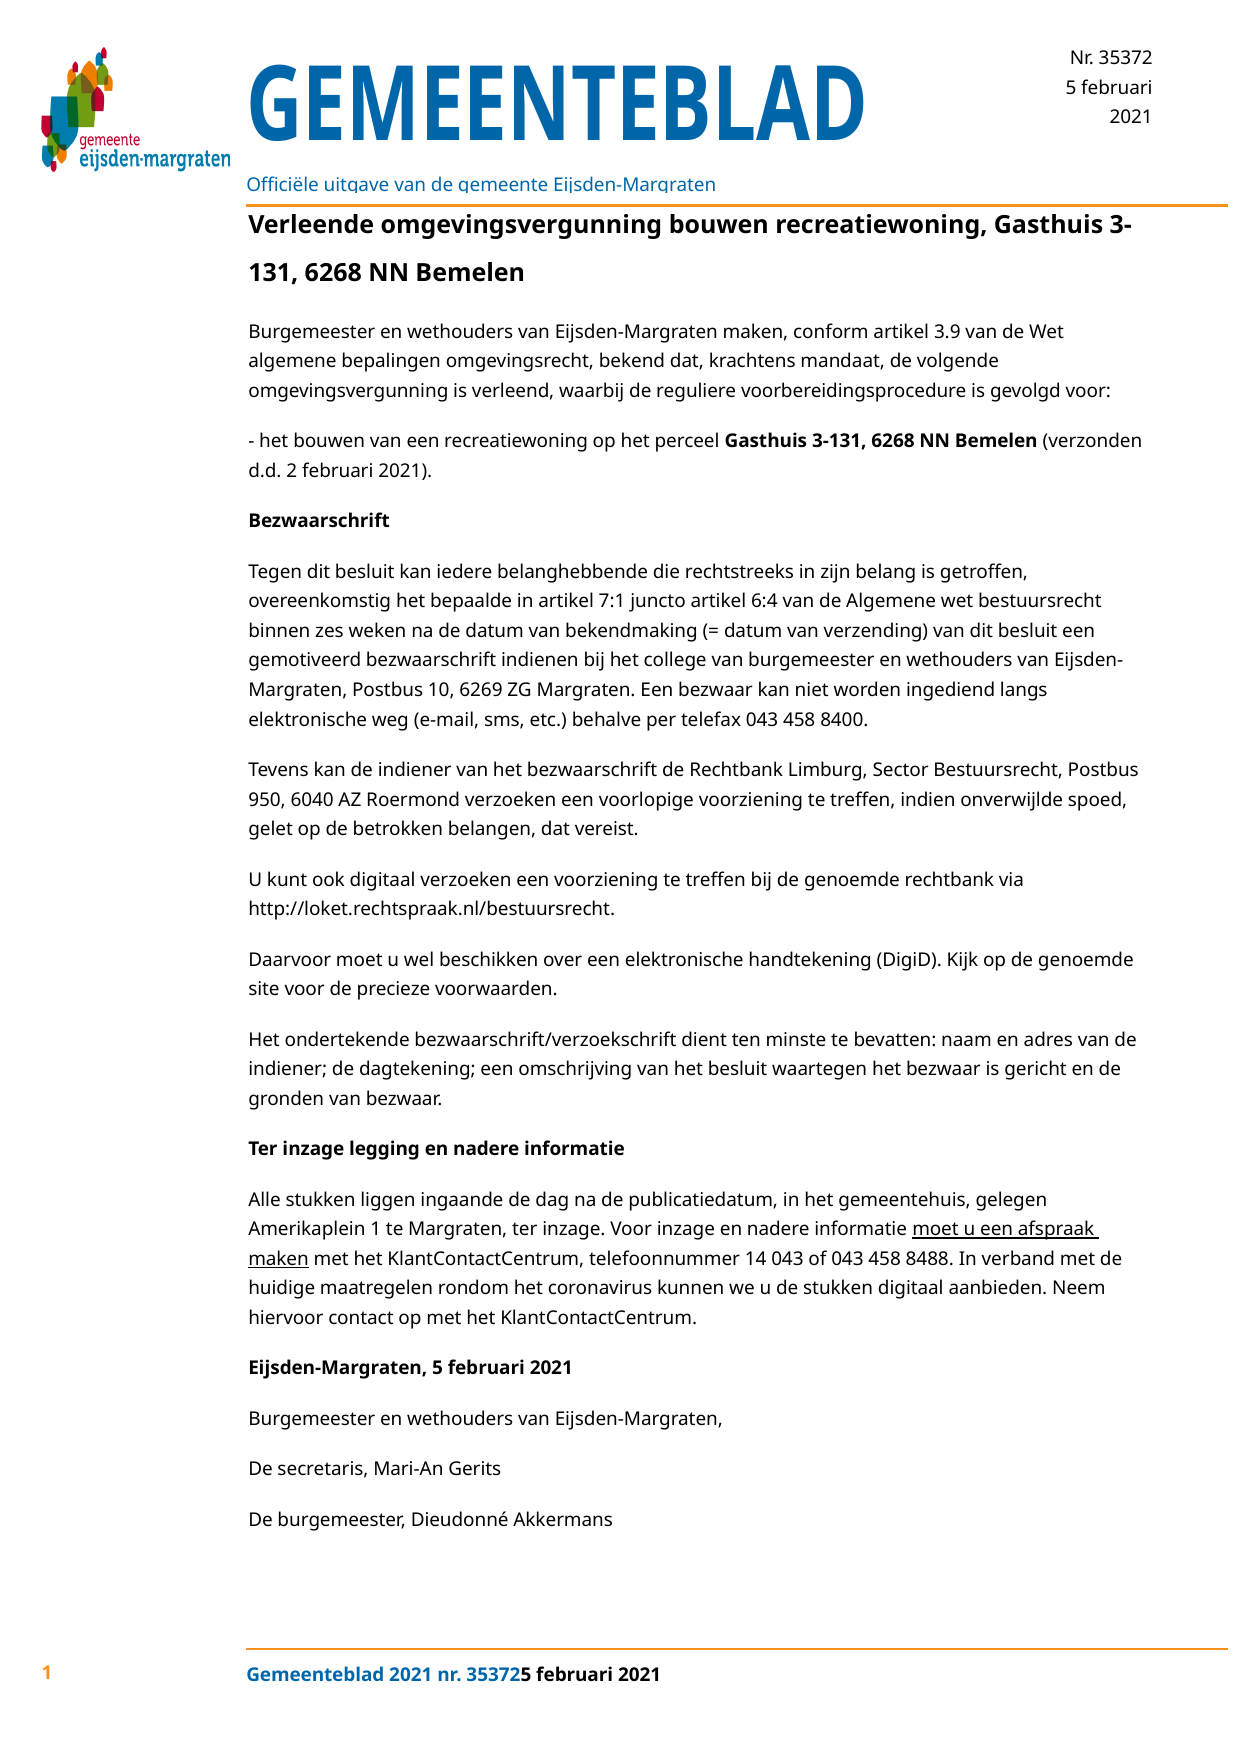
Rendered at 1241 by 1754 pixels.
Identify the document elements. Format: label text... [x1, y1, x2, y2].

text Burgemeester en wethouders van Eijsden-Margraten maken, conform artikel 3.9 van de Wet algemene bepalingen omgevingsrecht, bekend dat, krachtens mandaat, de volgende omgevingsvergunning is verleend, waarbij de reguliere voorbereidingsprocedure is gevolgd voor: [248, 318, 1152, 403]
text - het bouwen van een recreatiewoning op het perceel Gasthuis 3-131, 6268 NN Bemelen (verzonden d.d. 2 februari 2021). [248, 427, 1152, 483]
picture [41, 47, 231, 172]
text Tegen dit besluit kan iedere belanghebbende die rechtstreeks in zijn belang is getroffen, overeenkomstig het bepaalde in artikel 7:1 juncto artikel 6:4 van de Algemene wet bestuursrecht binnen zes weken na de datum van bekendmaking (= datum van verzending) van dit besluit een gemotiveerd bezwaarschrift indienen bij het college van burgemeester en wethouders van Eijsden-Margraten, Postbus 10, 6269 ZG Margraten. Een bezwaar kan niet worden ingediend langs elektronische weg (e-mail, sms, etc.) behalve per telefax 043 458 8400. [248, 558, 1152, 732]
text Tevens kan de indiener van het bezwaarschrift de Rechtbank Limburg, Sector Bestuursrecht, Postbus 950, 6040 AZ Roermond verzoeken een voorlopige voorziening te treffen, indien onverwijlde spoed, gelet op de betrokken belangen, dat vereist. [248, 756, 1152, 841]
text De burgemeester, Dieudonné Akkermans [248, 1506, 1152, 1532]
text Daarvoor moet u wel beschikken over een elektronische handtekening (DigiD). Kijk op de genoemde site voor de precieze voorwaarden. [248, 946, 1152, 1001]
text U kunt ook digitaal verzoeken een voorziening te treffen bij de genoemde rechtbank via http://loket.rechtspraak.nl/bestuursrecht. [248, 866, 1152, 921]
text Eijsden-Margraten, 5 februari 2021 [248, 1354, 1152, 1380]
text Bezwaarschrift [248, 507, 1152, 533]
text Alle stukken liggen ingaande de dag na de publicatiedatum, in het gemeentehuis, gelegen Amerikaplein 1 te Margraten, ter inzage. Voor inzage en nadere informatie moet u een afspraak maken met het KlantContactCentrum, telefoonnummer 14 043 of 043 458 8488. In verband met de huidige maatregelen rondom het coronavirus kunnen we u de stukken digitaal aanbieden. Neem hiervoor contact op met het KlantContactCentrum. [248, 1186, 1152, 1330]
text Ter inzage legging en nadere informatie [248, 1135, 1152, 1161]
text Het ondertekende bezwaarschrift/verzoekschrift dient ten minste te bevatten: naam en adres van de indiener; de dagtekening; een omschrijving van het besluit waartegen het bezwaar is gericht en de gronden van bezwaar. [248, 1026, 1152, 1111]
text Burgemeester en wethouders van Eijsden-Margraten, [248, 1405, 1152, 1431]
text Verleende omgevingsvergunning bouwen recreatiewoning, Gasthuis 3-131, 6268 NN Bemelen [248, 207, 1152, 288]
text De secretaris, Mari-An Gerits [248, 1455, 1152, 1481]
